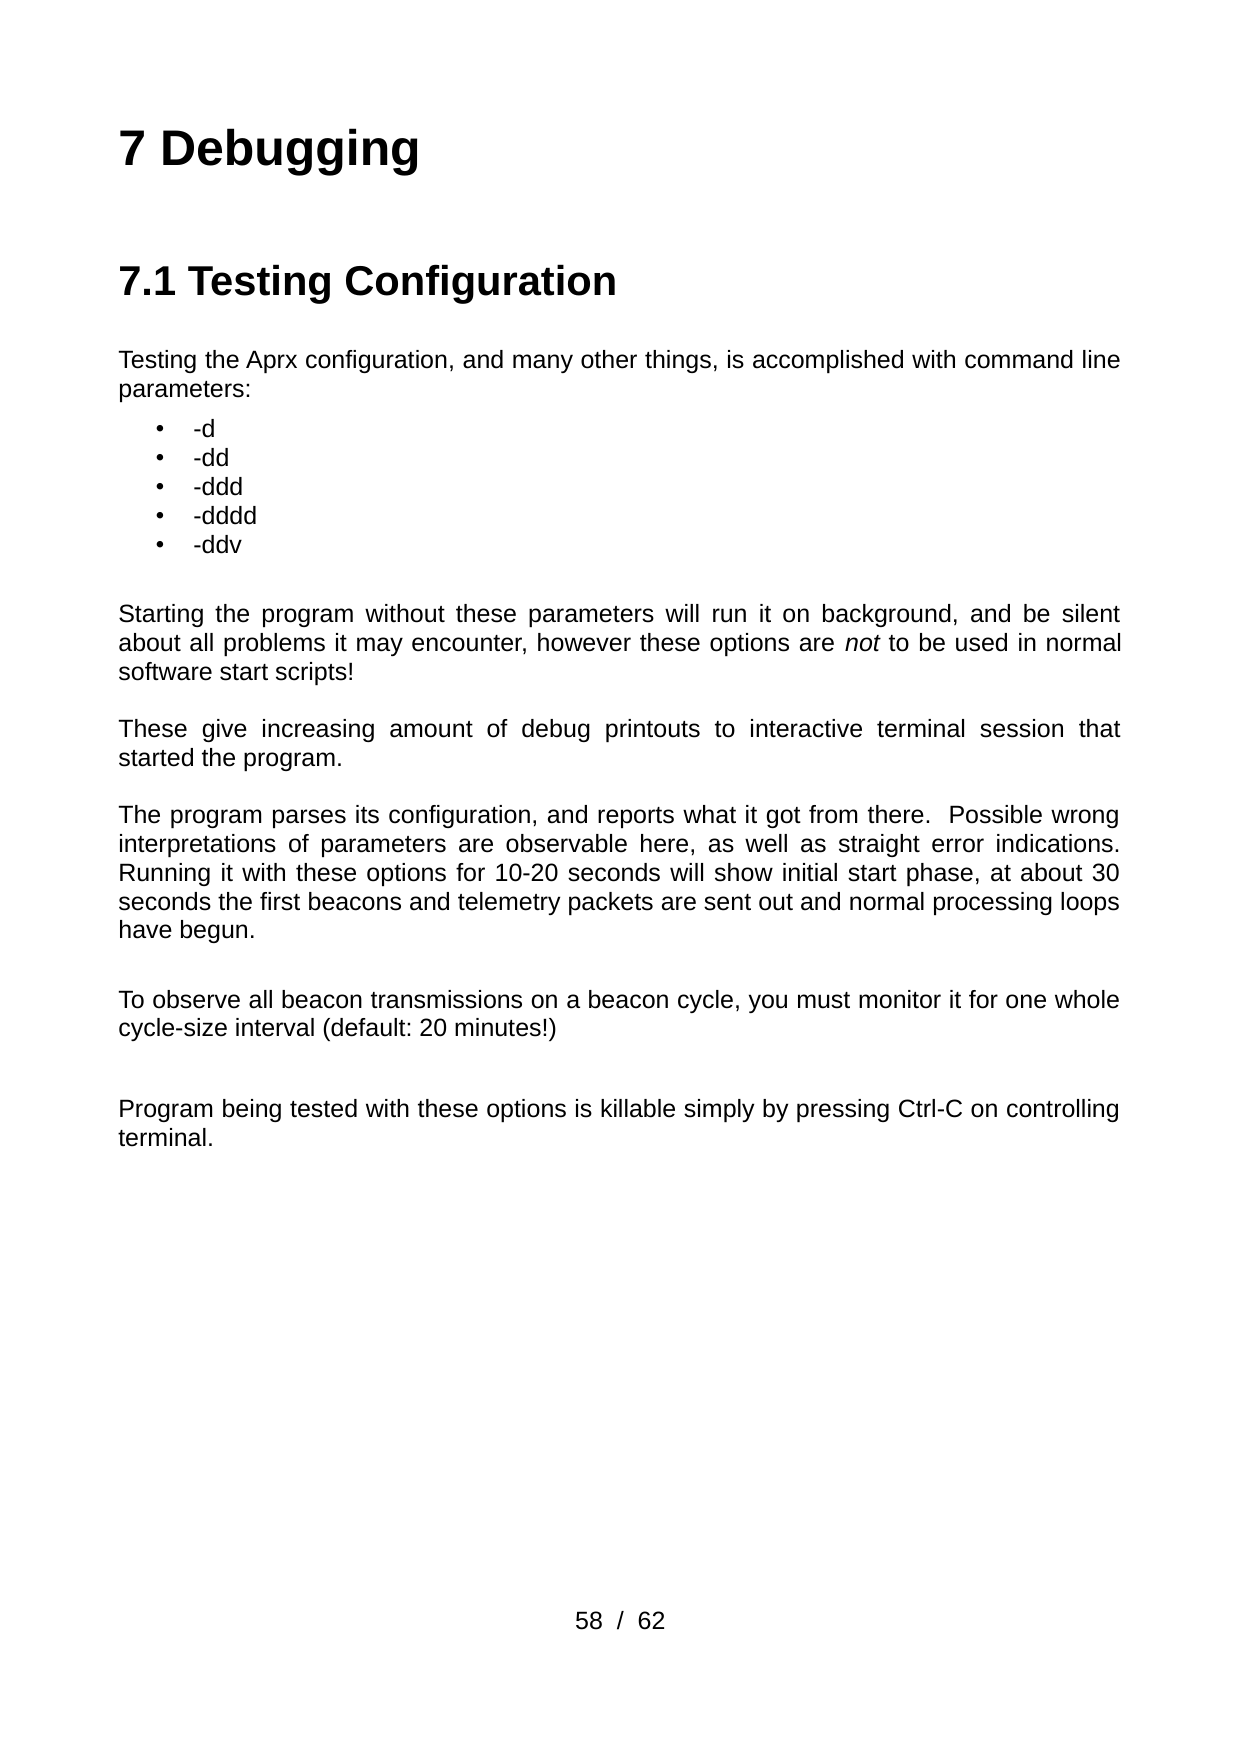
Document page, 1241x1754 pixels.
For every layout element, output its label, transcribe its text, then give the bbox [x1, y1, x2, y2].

list -ddv [156, 530, 1122, 559]
text Starting the program without these parameters will run it on background, and be silent about all problems it may encounter, however these options are not to be used in normal software start scripts! [118, 599, 1122, 685]
text Testing the Aprx configuration, and many other things, is accomplished with command line parameters: [118, 345, 1122, 403]
text The program parses its configuration, and reports what it got from there. Possible wrong interpretations of parameters are observable here, as well as straight error indications. Running it with these options for 10-20 seconds will show initial start phase, at about 30 seconds the first beacons and telemetry packets are sent out and normal processing loops have begun. [118, 800, 1122, 944]
subtitle Debugging [118, 118, 1122, 176]
text Program being tested with these options is killable simply by pressing Ctrl-C on controlling terminal. [118, 1094, 1122, 1152]
list -ddd [156, 472, 1122, 501]
text To observe all beacon transmissions on a beacon cycle, you must monitor it for one whole cycle-size interval (default: 20 minutes!) [118, 985, 1122, 1042]
text These give increasing amount of debug printouts to interactive terminal session that started the program. [118, 714, 1122, 772]
subtitle Testing Configuration [118, 257, 1122, 304]
list -dd [156, 443, 1122, 472]
list -dddd [156, 501, 1122, 530]
list -d [156, 414, 1122, 443]
